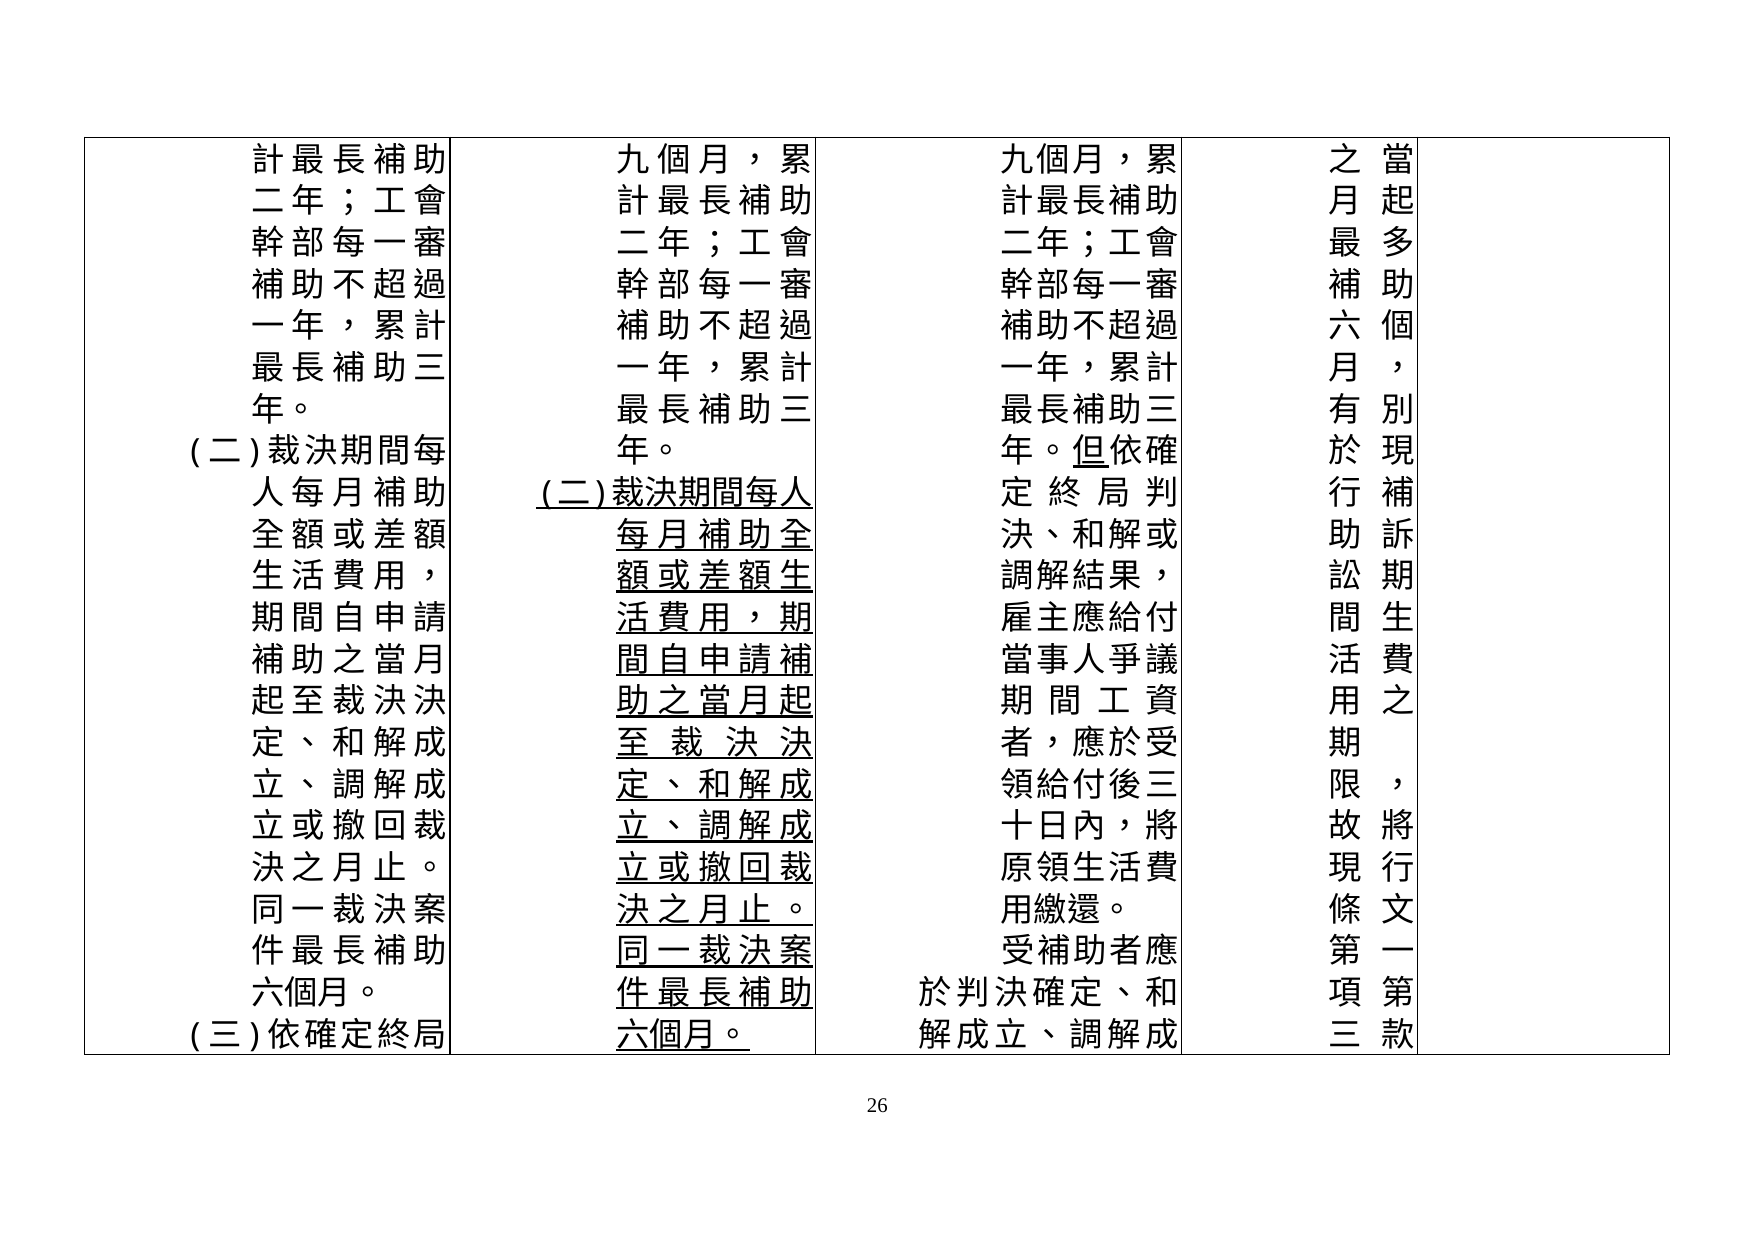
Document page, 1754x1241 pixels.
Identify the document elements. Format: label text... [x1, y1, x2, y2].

table_cell 九個月，累計最長補助二年；工會幹部每一審補助不超過一年，累計最長補助三年。 (二)裁決期間每人每月補助全額或差額生活費用，期間自申請補助之當月起至裁決決定、和解成立、調解成立或撤回裁決之月止。同一裁決案件最長補助六個月。 [451, 138, 815, 1054]
table_cell 第八條移列至第九條條次遞改。 配合臺北市勞工權益基金收支保管及運用本自治條例第五條修正條文及新增本辦法第六條規定，爰增訂裁決補助之基準。 依據勞資爭議處理法規定，不當勞動行為裁決流程預計需八十四至一百三十四天，審酌補助裁決期間之生活費用自申請補助之當月起最多補助六個月，有別於現行補助訴訟期間生活費用之期限，故將現行條文第一項第三款分列三目明定予以區分。 針對核准補助之強制執行案件，現行條文未規定受補助者應主動提供強制執行結果之證明文件，如法院之領款通知、債權憑證等，為配合現行實務辦理追蹤情形，爰增訂受領強制執行補助及裁決補助者應於強制執行終結、裁決決定、撤回強制執行或撤回裁決之日起三十日內主動提供相關文件予勞動局，以免申請人延宕回復。 [1182, 138, 1417, 1054]
table_cell [1418, 138, 1669, 1054]
table_cell 計最長補助二年；工會幹部每一審補助不超過一年，累計最長補助三年。 (二)裁決期間每人每月補助全額或差額生活費用，期間自申請補助之當月起至裁決決定、和解成立、調解成立或撤回裁決之月止。同一裁決案件最長補助六個月。 (三)依確定終局 [85, 138, 449, 1054]
table_cell 九個月，累計最長補助二年；工會幹部每一審補助不超過一年，累計最長補助三年。但依確定終局判決、和解或調解結果，雇主應給付當事人爭議期間工資者，應於受領給付後三十日內，將原領生活費用繳還。 受補助者應於判決確定、和解成立、調解成 [816, 138, 1181, 1054]
